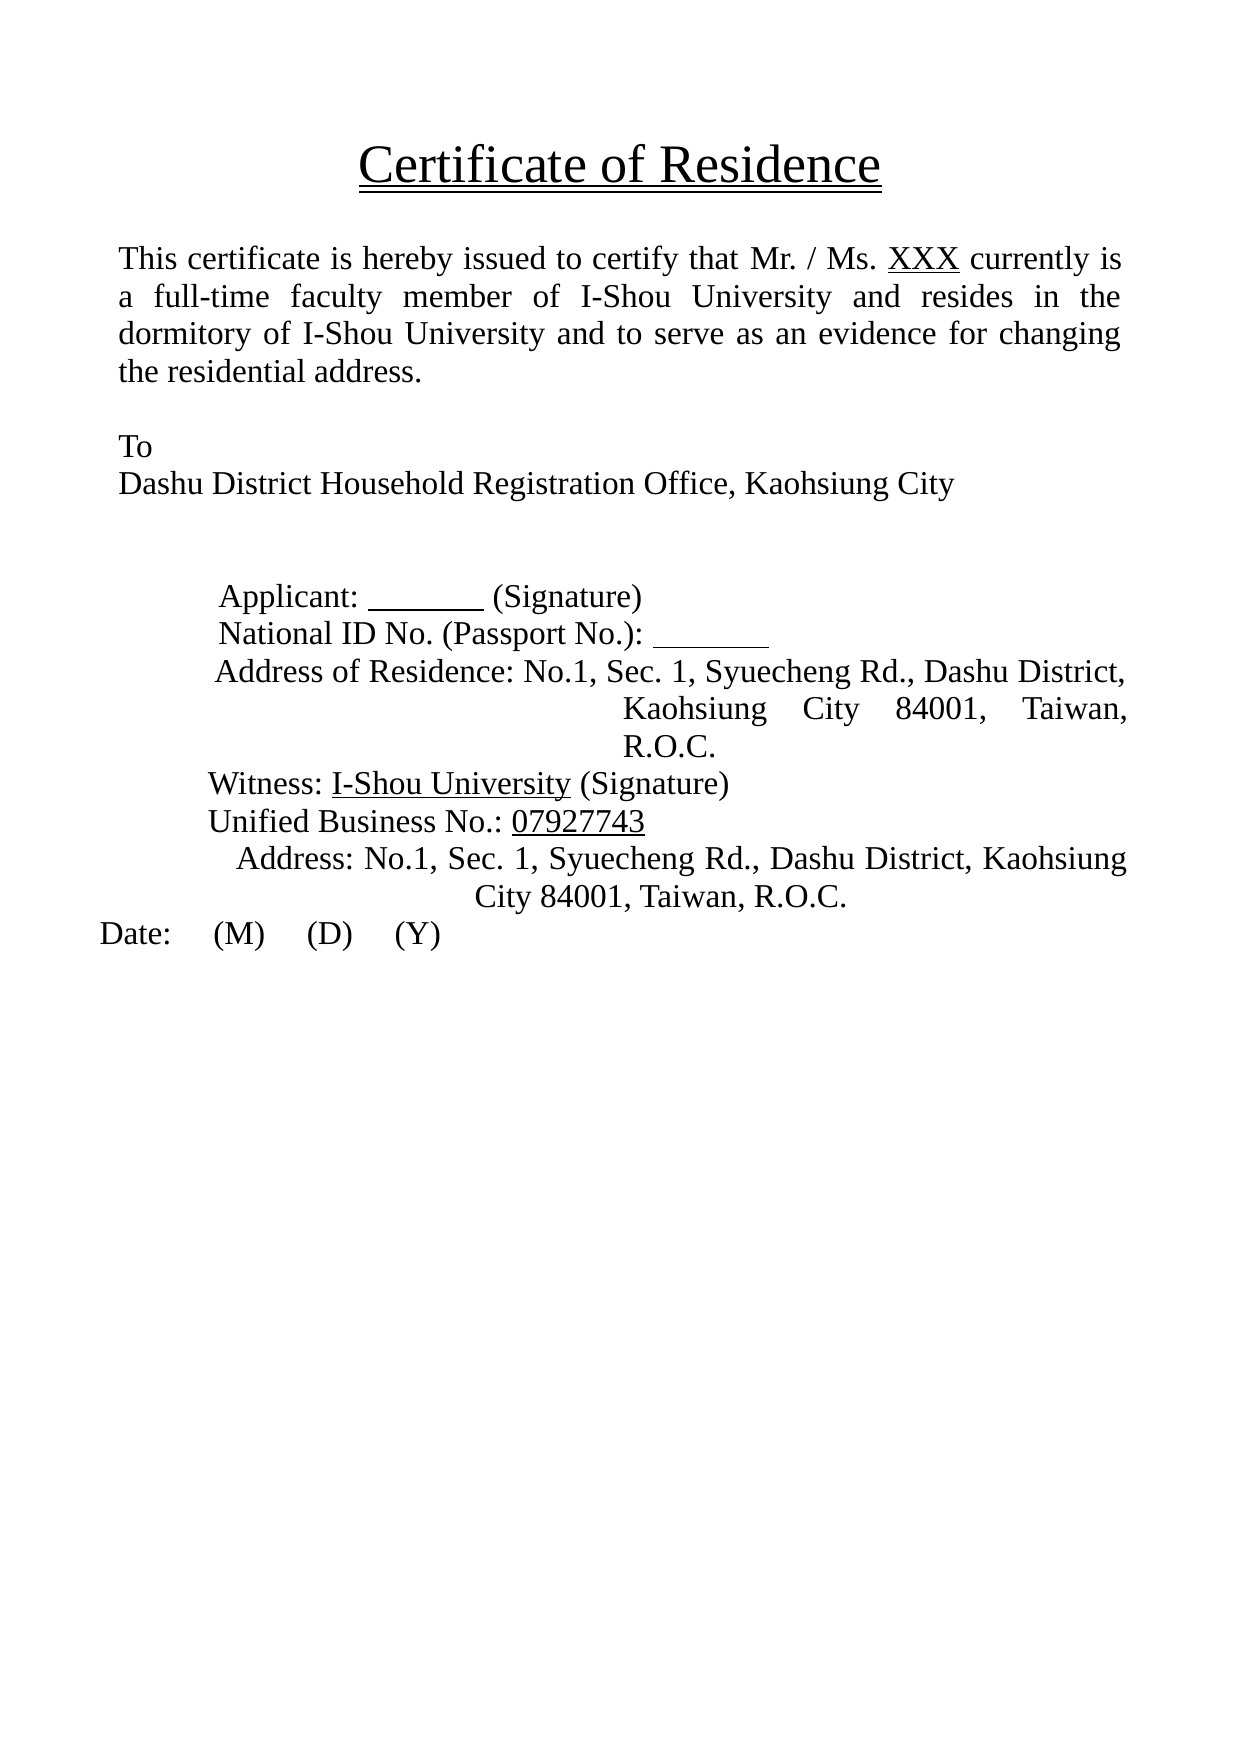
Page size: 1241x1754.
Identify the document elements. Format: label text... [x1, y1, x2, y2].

text National ID No. (Passport No.): [118, 614, 1122, 652]
text Address of Residence: No.1, Sec. 1, Syuecheng Rd., Dashu District, Kaohsiung City 84001, Taiwan, R.O.C. [99, 652, 1128, 764]
text Address: No.1, Sec. 1, Syuecheng Rd., Dashu District, Kaohsiung City 84001, Taiwan, R.O.C. [118, 839, 1128, 914]
text Dashu District Household Registration Office, Kaohsiung City [118, 464, 1122, 502]
text To [118, 427, 1122, 464]
text Applicant: (Signature) [118, 577, 1122, 614]
text Certificate of Residence [118, 127, 1122, 202]
text This certificate is hereby issued to certify that Mr. / Ms. XXX currently is a full-time faculty member of I-Shou University and resides in the dormitory of I-Shou University and to serve as an evidence for changing the residential address. [118, 239, 1122, 389]
text Date: (M) (D) (Y) [99, 914, 1128, 952]
text Unified Business No.: 07927743 [99, 802, 1128, 839]
text Witness: I-Shou University (Signature) [99, 764, 1128, 802]
